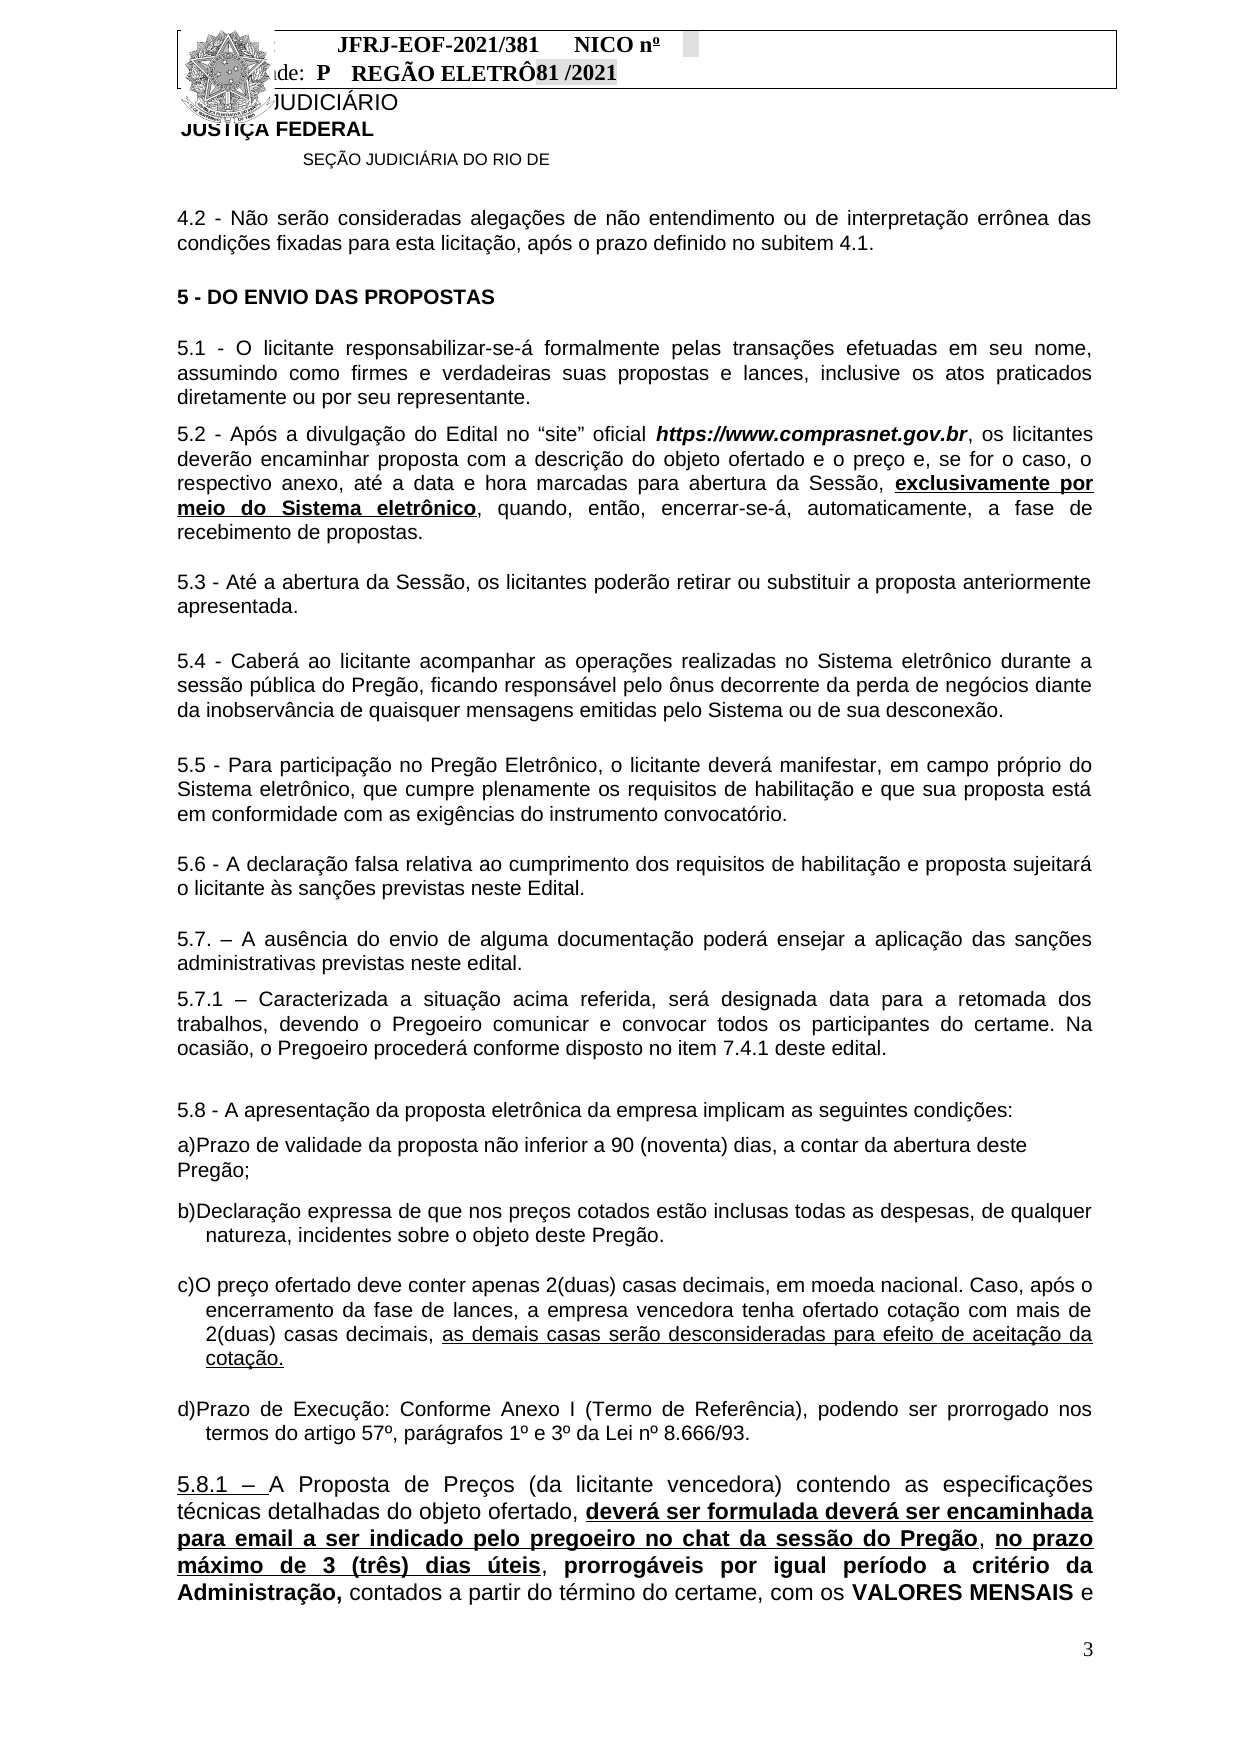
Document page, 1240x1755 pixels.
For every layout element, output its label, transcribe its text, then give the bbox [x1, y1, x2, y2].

text 5.1 - O licitante responsabilizar-se-á formalmente pelas transações efetuadas em seu nome, assumindo como firmes e verdadeiras suas propostas e lances, inclusive os atos praticados diretamente ou por seu representante. [177, 336, 1093, 409]
text 5.2 - Após a divulgação do Edital no “site” oficial https://www.comprasnet.gov.br, os licitantes deverão encaminhar proposta com a descrição do objeto ofertado e o preço e, se for o caso, o respectivo anexo, até a data e hora marcadas para abertura da Sessão, exclusivamente por meio do Sistema eletrônico, quando, então, encerrar-se-á, automaticamente, a fase de recebimento de propostas. [177, 422, 1093, 544]
list Prazo de validade da proposta não inferior a 90 (noventa) dias, a contar da abertura deste [149, 1133, 1093, 1157]
text 5.7.1 – Caracterizada a situação acima referida, será designada data para a retomada dos trabalhos, devendo o Pregoeiro comunicar e convocar todos os participantes do certame. Na ocasião, o Pregoeiro procederá conforme disposto no item 7.4.1 deste edital. [177, 987, 1093, 1060]
text 5.4 - Caberá ao licitante acompanhar as operações realizadas no Sistema eletrônico durante a sessão pública do Pregão, ficando responsável pelo ônus decorrente da perda de negócios diante da inobservância de quaisquer mensagens emitidas pelo Sistema ou de sua desconexão. [177, 649, 1093, 722]
text 5.8.1 – A Proposta de Preços (da licitante vencedora) contendo as especificações técnicas detalhadas do objeto ofertado, deverá ser formulada deverá ser encaminhada para email a ser indicado pelo pregoeiro no chat da sessão do Pregão, no prazo máximo de 3 (três) dias úteis, prorrogáveis por igual período a critério da Administração, contados a partir do término do certame, com os VALORES MENSAIS e [177, 1471, 1093, 1605]
text 5.6 - A declaração falsa relativa ao cumprimento dos requisitos de habilitação e proposta sujeitará o licitante às sanções previstas neste Edital. [177, 852, 1093, 900]
list Declaração expressa de que nos preços cotados estão inclusas todas as despesas, de qualquer natureza, incidentes sobre o objeto deste Pregão. [149, 1198, 1093, 1247]
list Prazo de Execução: Conforme Anexo I (Termo de Referência), podendo ser prorrogado nos termos do artigo 57º, parágrafos 1º e 3º da Lei nº 8.666/93. [149, 1396, 1093, 1445]
text 5.7. – A ausência do envio de alguma documentação poderá ensejar a aplicação das sanções administrativas previstas neste edital. [177, 926, 1093, 975]
text 5.5 - Para participação no Pregão Eletrônico, o licitante deverá manifestar, em campo próprio do Sistema eletrônico, que cumpre plenamente os requisitos de habilitação e que sua proposta está em conformidade com as exigências do instrumento convocatório. [177, 753, 1093, 826]
text Pregão; [177, 1158, 1093, 1182]
text 5.8 - A apresentação da proposta eletrônica da empresa implicam as seguintes condições: [177, 1097, 1093, 1121]
text 4.2 - Não serão consideradas alegações de não entendimento ou de interpretação errônea das condições fixadas para esta licitação, após o prazo definido no subitem 4.1. [177, 206, 1093, 254]
text 5.3 - Até a abertura da Sessão, os licitantes poderão retirar ou substituir a proposta anteriormente apresentada. [177, 570, 1093, 618]
list O preço ofertado deve conter apenas 2(duas) casas decimais, em moeda nacional. Caso, após o encerramento da fase de lances, a empresa vencedora tenha ofertado cotação com mais de 2(duas) casas decimais, as demais casas serão desconsideradas para efeito de aceitação da cotação. [149, 1273, 1093, 1370]
subtitle 5 - DO ENVIO DAS PROPOSTAS [177, 285, 1093, 309]
